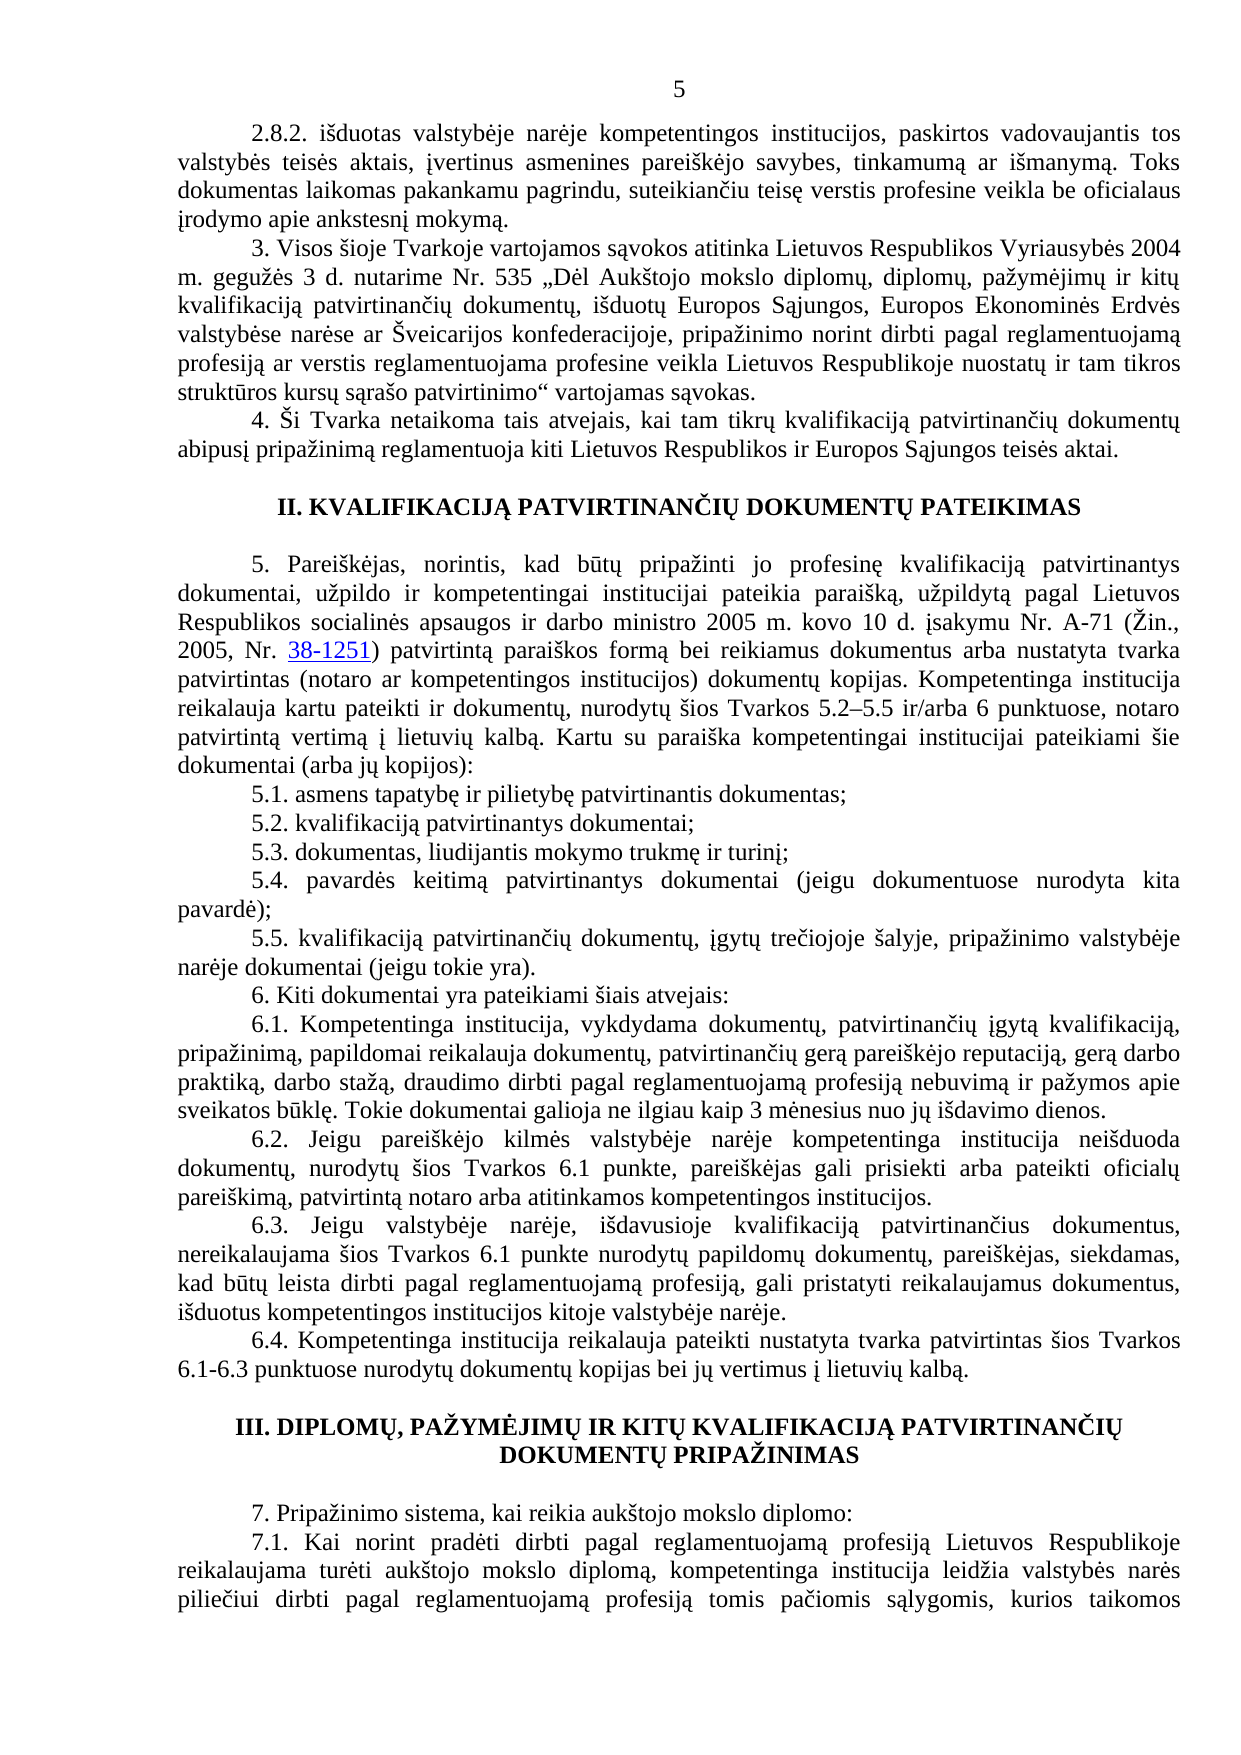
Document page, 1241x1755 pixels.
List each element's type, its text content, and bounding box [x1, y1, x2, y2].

text 3. Visos šioje Tvarkoje vartojamos sąvokos atitinka Lietuvos Respublikos Vyriausybės 2004 m. gegužės 3 d. nutarime Nr. 535 „Dėl Aukštojo mokslo diplomų, diplomų, pažymėjimų ir kitų kvalifikaciją patvirtinančių dokumentų, išduotų Europos Sąjungos, Europos Ekonominės Erdvės valstybėse narėse ar Šveicarijos konfederacijoje, pripažinimo norint dirbti pagal reglamentuojamą profesiją ar verstis reglamentuojama profesine veikla Lietuvos Respublikoje nuostatų ir tam tikros struktūros kursų sąrašo patvirtinimo“ vartojamas sąvokas. [177, 233, 1181, 406]
text 5. Pareiškėjas, norintis, kad būtų pripažinti jo profesinę kvalifikaciją patvirtinantys dokumentai, užpildo ir kompetentingai institucijai pateikia paraišką, užpildytą pagal Lietuvos Respublikos socialinės apsaugos ir darbo ministro 2005 m. kovo 10 d. įsakymu Nr. A-71 (Žin., 2005, Nr. 38-1251) patvirtintą paraiškos formą bei reikiamus dokumentus arba nustatyta tvarka patvirtintas (notaro ar kompetentingos institucijos) dokumentų kopijas. Kompetentinga institucija reikalauja kartu pateikti ir dokumentų, nurodytų šios Tvarkos 5.2–5.5 ir/arba 6 punktuose, notaro patvirtintą vertimą į lietuvių kalbą. Kartu su paraiška kompetentingai institucijai pateikiami šie dokumentai (arba jų kopijos): [177, 549, 1181, 779]
text 5.2. kvalifikaciją patvirtinantys dokumentai; [177, 808, 1181, 837]
text II. KVALIFIKACIJĄ PATVIRTINANČIŲ DOKUMENTŲ PATEIKIMAS [177, 492, 1181, 521]
text III. DIPLOMŲ, PAŽYMĖJIMŲ IR KITŲ KVALIFIKACIJĄ PATVIRTINANČIŲ DOKUMENTŲ PRIPAŽINIMAS [177, 1412, 1181, 1469]
text 6.4. Kompetentinga institucija reikalauja pateikti nustatyta tvarka patvirtintas šios Tvarkos 6.1-6.3 punktuose nurodytų dokumentų kopijas bei jų vertimus į lietuvių kalbą. [177, 1326, 1181, 1383]
text 2.8.2. išduotas valstybėje narėje kompetentingos institucijos, paskirtos vadovaujantis tos valstybės teisės aktais, įvertinus asmenines pareiškėjo savybes, tinkamumą ar išmanymą. Toks dokumentas laikomas pakankamu pagrindu, suteikiančiu teisę verstis profesine veikla be oficialaus įrodymo apie ankstesnį mokymą. [177, 118, 1181, 233]
text 6.1. Kompetentinga institucija, vykdydama dokumentų, patvirtinančių įgytą kvalifikaciją, pripažinimą, papildomai reikalauja dokumentų, patvirtinančių gerą pareiškėjo reputaciją, gerą darbo praktiką, darbo stažą, draudimo dirbti pagal reglamentuojamą profesiją nebuvimą ir pažymos apie sveikatos būklę. Tokie dokumentai galioja ne ilgiau kaip 3 mėnesius nuo jų išdavimo dienos. [177, 1009, 1181, 1124]
text 7. Pripažinimo sistema, kai reikia aukštojo mokslo diplomo: [177, 1498, 1181, 1527]
text 5.3. dokumentas, liudijantis mokymo trukmę ir turinį; [177, 837, 1181, 866]
text 6.2. Jeigu pareiškėjo kilmės valstybėje narėje kompetentinga institucija neišduoda dokumentų, nurodytų šios Tvarkos 6.1 punkte, pareiškėjas gali prisiekti arba pateikti oficialų pareiškimą, patvirtintą notaro arba atitinkamos kompetentingos institucijos. [177, 1124, 1181, 1211]
text 6.3. Jeigu valstybėje narėje, išdavusioje kvalifikaciją patvirtinančius dokumentus, nereikalaujama šios Tvarkos 6.1 punkte nurodytų papildomų dokumentų, pareiškėjas, siekdamas, kad būtų leista dirbti pagal reglamentuojamą profesiją, gali pristatyti reikalaujamus dokumentus, išduotus kompetentingos institucijos kitoje valstybėje narėje. [177, 1211, 1181, 1326]
text 7.1. Kai norint pradėti dirbti pagal reglamentuojamą profesiją Lietuvos Respublikoje reikalaujama turėti aukštojo mokslo diplomą, kompetentinga institucija leidžia valstybės narės piliečiui dirbti pagal reglamentuojamą profesiją tomis pačiomis sąlygomis, kurios taikomos [177, 1527, 1181, 1613]
text 5.1. asmens tapatybę ir pilietybę patvirtinantis dokumentas; [177, 779, 1181, 808]
text 5.5. kvalifikaciją patvirtinančių dokumentų, įgytų trečiojoje šalyje, pripažinimo valstybėje narėje dokumentai (jeigu tokie yra). [177, 923, 1181, 981]
text 4. Ši Tvarka netaikoma tais atvejais, kai tam tikrų kvalifikaciją patvirtinančių dokumentų abipusį pripažinimą reglamentuoja kiti Lietuvos Respublikos ir Europos Sąjungos teisės aktai. [177, 406, 1181, 463]
text 5.4. pavardės keitimą patvirtinantys dokumentai (jeigu dokumentuose nurodyta kita pavardė); [177, 866, 1181, 923]
text 6. Kiti dokumentai yra pateikiami šiais atvejais: [177, 981, 1181, 1009]
